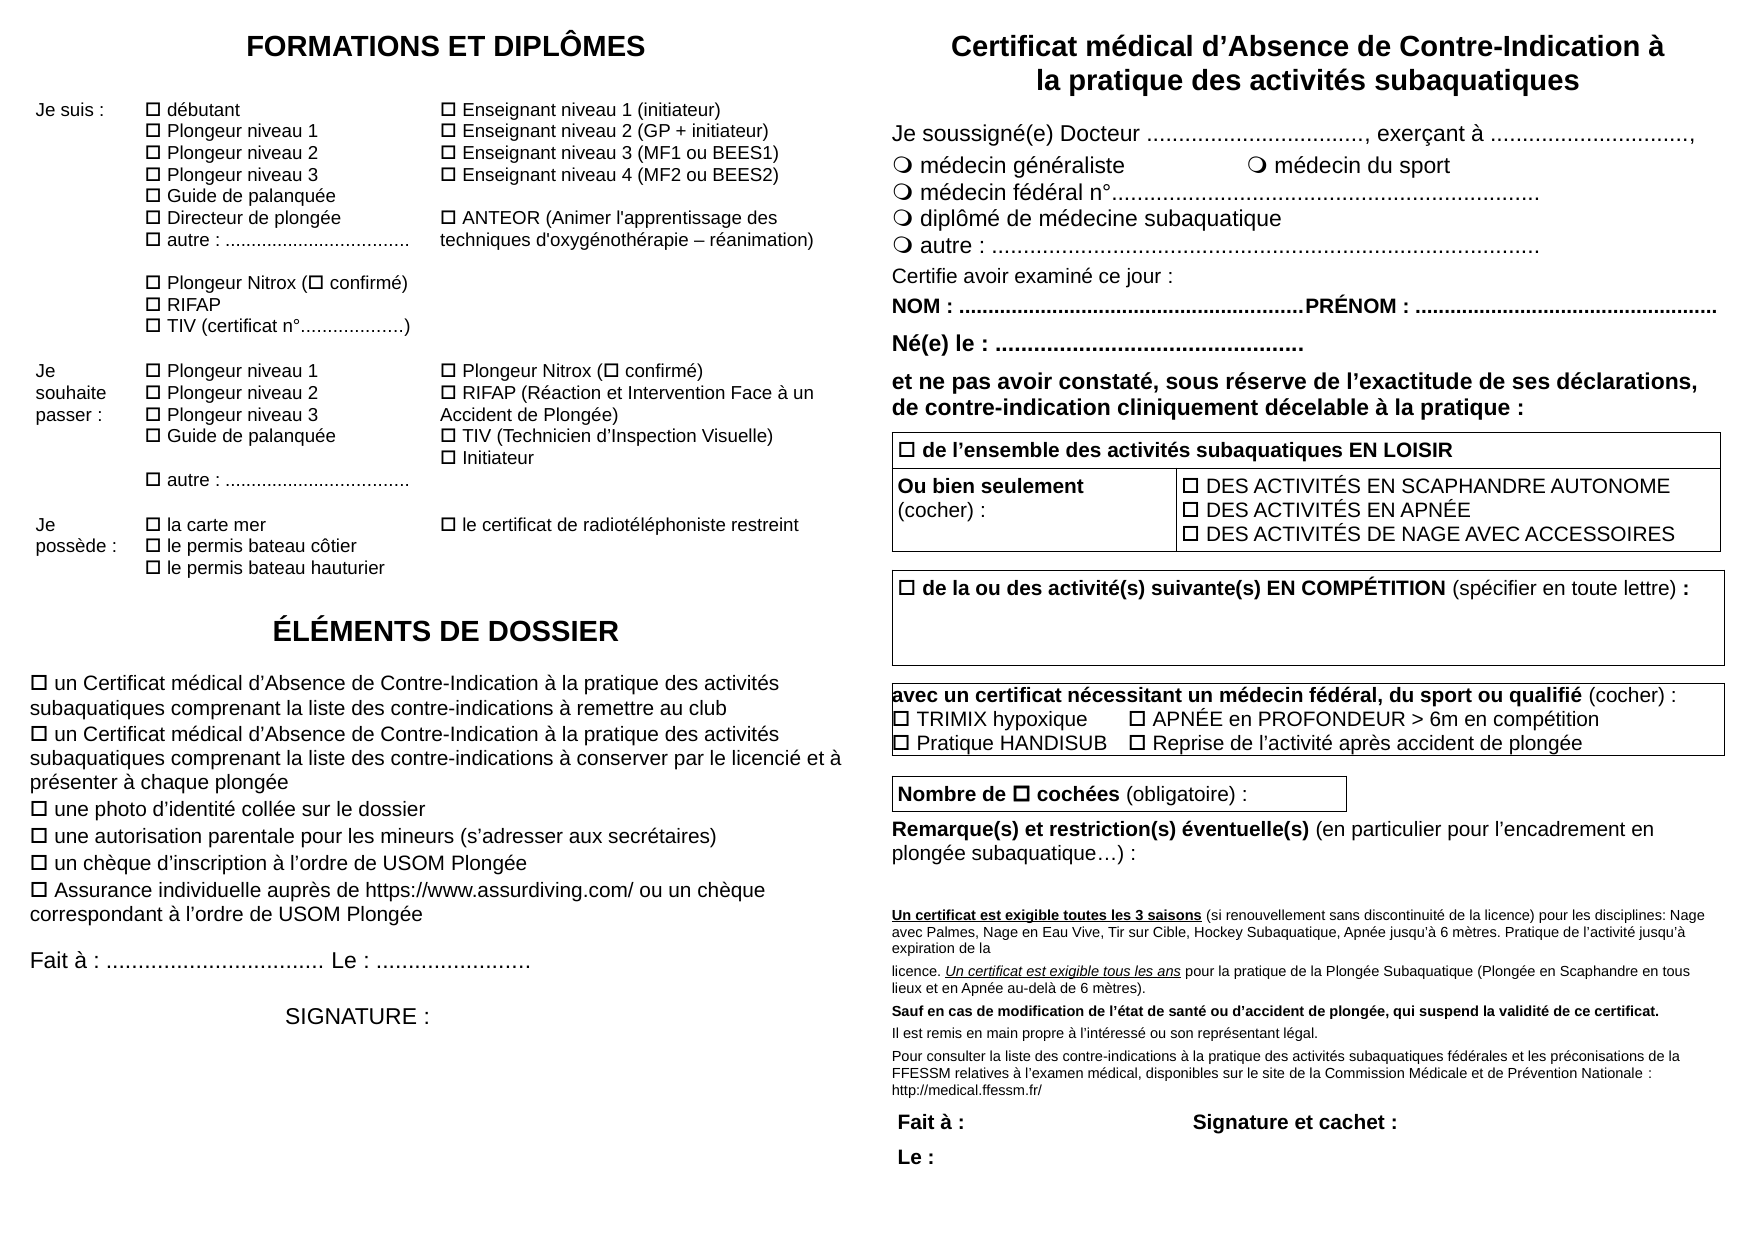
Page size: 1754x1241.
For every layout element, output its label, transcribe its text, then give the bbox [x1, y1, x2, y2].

text  un Certificat médical d’Absence de Contre-Indication à la pratique des activités subaquatiques comprenant la liste des contre-indications à conserver par le licencié et à présenter à chaque plongée [29, 722, 862, 794]
text Fait à : Le : [29, 947, 862, 973]
text licence. Un certificat est exigible tous les ans pour la pratique de la Plongée Subaquatique (Plongée en Scaphandre en tous lieux et en Apnée au-delà de 6 mètres). [892, 963, 1724, 996]
text Un certificat est exigible toutes les 3 saisons (si renouvellement sans discontinuité de la licence) pour les disciplines: Nage avec Palmes, Nage en Eau Vive, Tir sur Cible, Hockey Subaquatique, Apnée jusqu’à 6 mètres. Pratique de l’activité jusqu’à expiration de la [892, 906, 1724, 957]
table_cell  DES ACTIVITÉS EN SCAPHANDRE AUTONOME  DES ACTIVITÉS EN APNÉE  DES ACTIVITÉS DE NAGE AVEC ACCESSOIRES [1177, 469, 1720, 551]
text  une photo d’identité collée sur le dossier [29, 797, 862, 821]
table_header Nombre de  cochées (obligatoire) : [893, 777, 1346, 811]
table_header Je suis : [30, 87, 133, 348]
table_header  de la ou des activité(s) suivante(s) EN COMPÉTITION (spécifier en toute lettre) : [893, 571, 1724, 665]
text m diplômé de médecine subaquatique [892, 205, 1724, 232]
text Remarque(s) et restriction(s) éventuelle(s) (en particulier pour l’encadrement en plongée subaquatique…) : [892, 817, 1724, 865]
text m médecin généraliste m médecin du sport [892, 152, 1724, 179]
text SIGNATURE : [29, 1003, 685, 1029]
text  un chèque d’inscription à l’ordre de USOM Plongée [29, 851, 862, 875]
text m autre : [892, 232, 1724, 258]
table_cell Le : [892, 1139, 1187, 1175]
table_header  de l’ensemble des activités subaquatiques EN LOISIR [893, 433, 1720, 468]
table_cell  Reprise de l’activité après accident de plongée [1128, 731, 1724, 755]
text ÉLÉMENTS DE DOSSIER [29, 614, 862, 648]
text Certifie avoir examiné ce jour : [892, 264, 1724, 288]
table_cell  la carte mer  le permis bateau côtier  le permis bateau hauturier [133, 502, 428, 590]
text Né(e) le : [892, 329, 1724, 356]
table_header  débutant  Plongeur niveau 1  Plongeur niveau 2  Plongeur niveau 3  Guide de palanquée  Directeur de plongée  autre :  Plongeur Nitrox ( confirmé)  RIFAP  TIV (certificat n° ) [133, 87, 428, 348]
text Sauf en cas de modification de l’état de santé ou d’accident de plongée, qui suspend la validité de ce certificat. [892, 1002, 1724, 1019]
table_cell Je possède : [30, 502, 133, 590]
table_cell Je souhaite passer : [30, 349, 133, 502]
table_cell  Pratique HANDISUB [893, 731, 1128, 755]
text Je soussigné(e) Docteur , exerçant à , [892, 120, 1724, 147]
text Pour consulter la liste des contre-indications à la pratique des activités subaquatiques fédérales et les préconisations de la FFESSM relatives à l’examen médical, disponibles sur le site de la Commission Médicale et de Prévention Nationale : http://medical.ffessm.fr/ [892, 1048, 1724, 1098]
text FORMATIONS ET DIPLÔMES [29, 29, 862, 63]
text et ne pas avoir constaté, sous réserve de l’exactitude de ses déclarations, de contre-indication cliniquement décelable à la pratique : [892, 368, 1724, 420]
text  Assurance individuelle auprès de https://www.assurdiving.com/ ou un chèque correspondant à l’ordre de USOM Plongée [29, 878, 862, 926]
text Il est remis en main propre à l’intéressé ou son représentant légal. [892, 1025, 1724, 1042]
text m médecin fédéral n° [892, 179, 1724, 205]
text NOM : PRÉNOM : [892, 294, 1724, 318]
table_cell  APNÉE en PROFONDEUR > 6m en compétition [1128, 707, 1724, 731]
table_header  Enseignant niveau 1 (initiateur)  Enseignant niveau 2 (GP + initiateur)  Enseignant niveau 3 (MF1 ou BEES1)  Enseignant niveau 4 (MF2 ou BEES2)  ANTEOR (Animer l'apprentissage des techniques d'oxygénothérapie – réanimation) [428, 87, 864, 348]
table_header Fait à : [892, 1104, 1187, 1139]
table_header Signature et cachet : [1187, 1104, 1724, 1175]
table_cell  le certificat de radiotéléphoniste restreint [428, 502, 864, 590]
text Certificat médical d’Absence de Contre-Indication à la pratique des activités subaquatiques [951, 29, 1665, 97]
table_cell Ou bien seulement (cocher) : [893, 469, 1176, 551]
text  une autorisation parentale pour les mineurs (s’adresser aux secrétaires) [29, 824, 862, 848]
table_cell  Plongeur niveau 1  Plongeur niveau 2  Plongeur niveau 3  Guide de palanquée  autre : [133, 349, 428, 502]
table_cell  Plongeur Nitrox ( confirmé)  RIFAP (Réaction et Intervention Face à un Accident de Plongée)  TIV (Technicien d’Inspection Visuelle)  Initiateur [428, 349, 864, 502]
text  un Certificat médical d’Absence de Contre-Indication à la pratique des activités subaquatiques comprenant la liste des contre-indications à remettre au club [29, 671, 862, 719]
table_cell  TRIMIX hypoxique [893, 707, 1128, 731]
table_header avec un certificat nécessitant un médecin fédéral, du sport ou qualifié (cocher) : [893, 684, 1724, 707]
